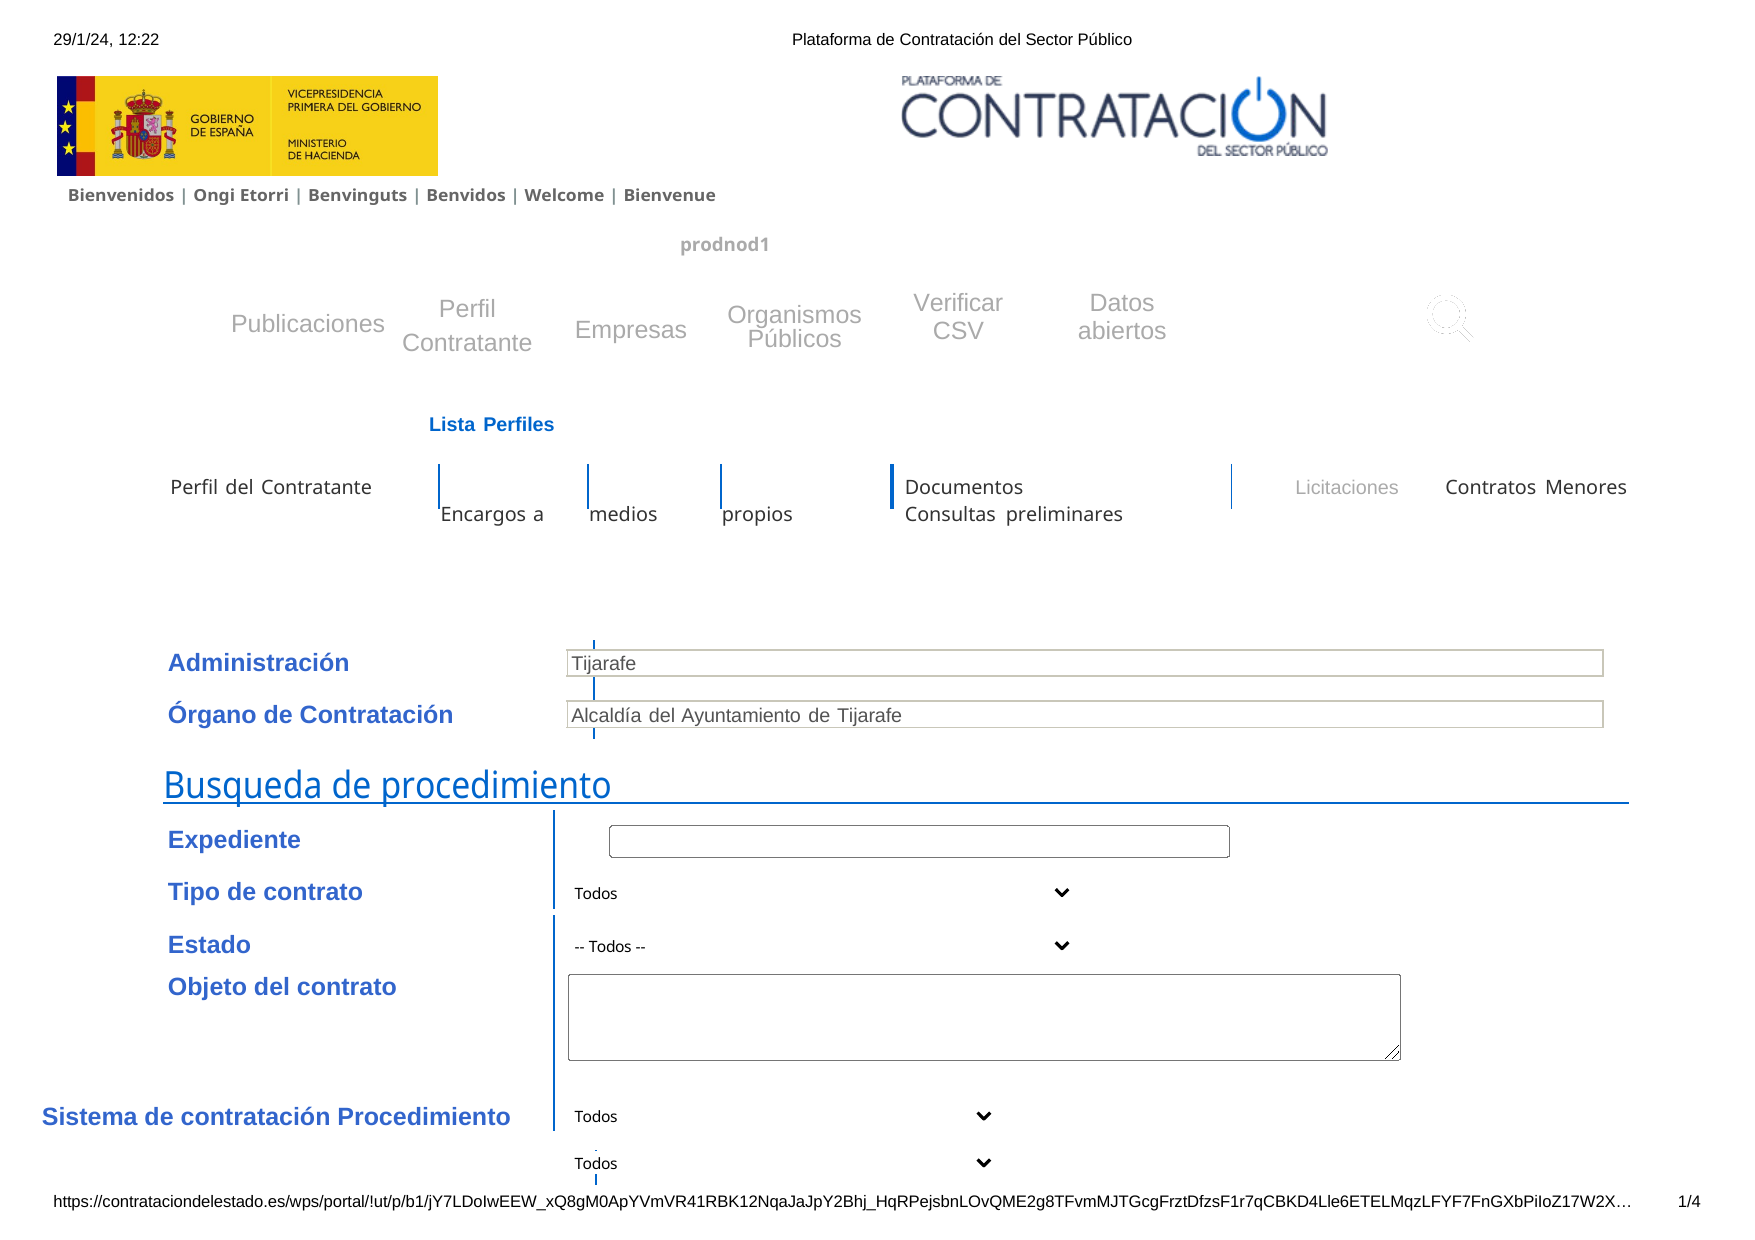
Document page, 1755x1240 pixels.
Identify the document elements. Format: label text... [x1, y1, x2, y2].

text Objeto del contrato [168, 972, 553, 1001]
subtitle [555, 930, 1712, 958]
subtitle Órgano de Contratación [168, 699, 593, 728]
subtitle [568, 1151, 957, 1174]
subtitle Administración [568, 651, 1602, 675]
subtitle Sistema de contratación Procedimiento [42, 1102, 553, 1130]
text Públicos [747, 330, 862, 351]
text Expediente [168, 825, 553, 854]
subtitle [555, 877, 1712, 905]
text Bienvenidos | Ongi Etorri | Benvinguts | Benvidos | Welcome | Bienvenue [68, 183, 1712, 206]
text [555, 825, 611, 854]
subtitle Empresas Organismos [574, 294, 862, 330]
subtitle Estado [168, 930, 553, 958]
subtitle Administración [168, 648, 593, 677]
text Verificar CSV [913, 289, 1003, 345]
text Todos [574, 1106, 957, 1127]
text Perfil del Contratante Documentos Licitaciones Contratos Menores Encargos a medios propios Consultas preliminares [170, 474, 1712, 528]
subtitle Lista Perfiles [42, 413, 942, 435]
text Alcaldía del Ayuntamiento de Tijarafe [571, 704, 1602, 726]
text Todos [574, 883, 1035, 904]
text [555, 972, 1712, 1001]
subtitle Órgano de Contratación [568, 702, 1602, 727]
text Tijarafe [571, 652, 1602, 675]
subtitle Órgano de Contratación [595, 699, 1712, 728]
subtitle [555, 1102, 957, 1130]
text Datos abiertos [1078, 289, 1242, 345]
text prodnod1 [680, 231, 862, 257]
subtitle Administración [1604, 648, 1712, 677]
text Busqueda de procedimiento [163, 759, 1712, 810]
text -- Todos -- [574, 936, 1035, 957]
text Todos [574, 1153, 957, 1174]
subtitle Tipo de contrato [168, 877, 553, 905]
subtitle Publicaciones Perfil Contratante [231, 310, 532, 357]
text [610, 825, 1712, 854]
